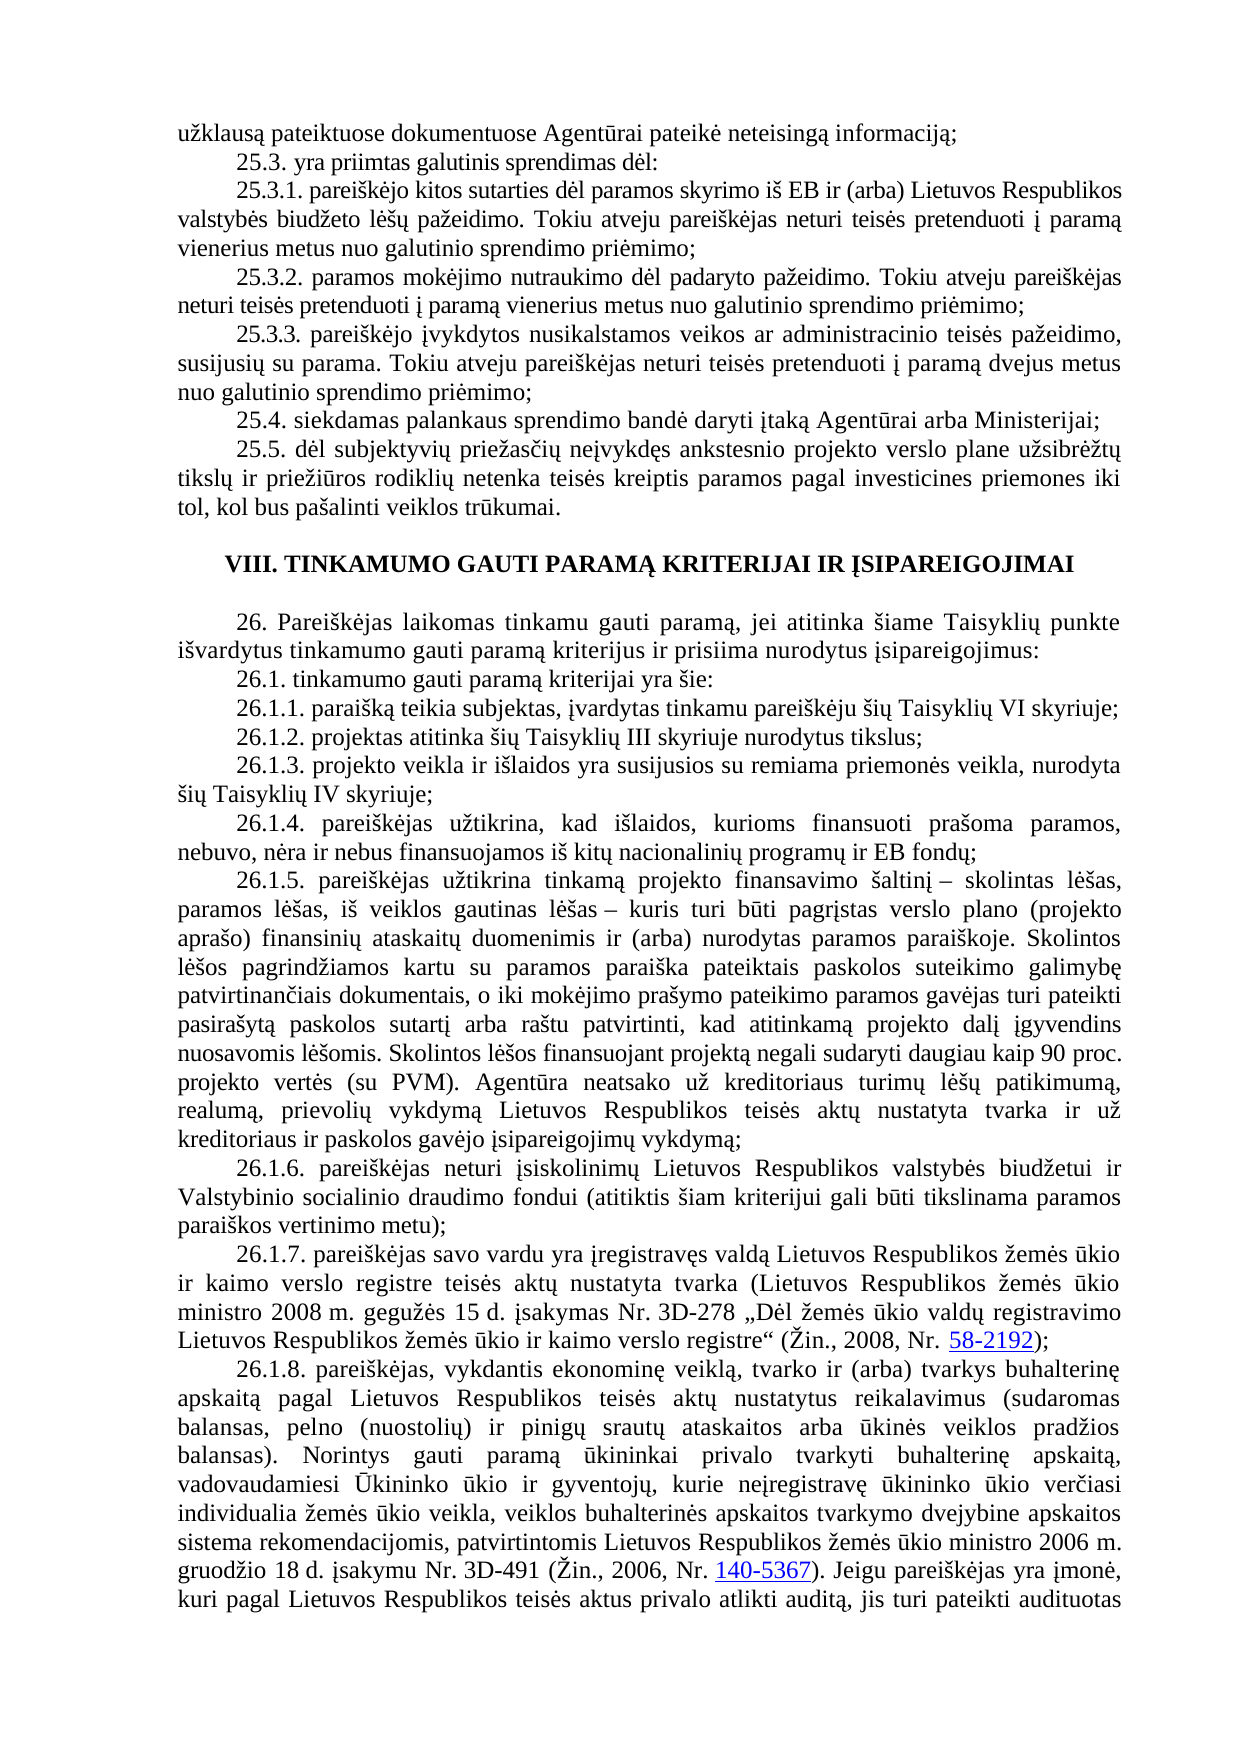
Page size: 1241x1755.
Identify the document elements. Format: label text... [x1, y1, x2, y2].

text 26.1.7. pareiškėjas savo vardu yra įregistravęs valdą Lietuvos Respublikos žemės ūkio ir kaimo verslo registre teisės aktų nustatyta tvarka (Lietuvos Respublikos žemės ūkio ministro 2008 m. gegužės 15 d. įsakymas Nr. 3D-278 „Dėl žemės ūkio valdų registravimo Lietuvos Respublikos žemės ūkio ir kaimo verslo registre“ (Žin., 2008, Nr. 58-2192); [177, 1239, 1122, 1354]
text 26.1.3. projekto veikla ir išlaidos yra susijusios su remiama priemonės veikla, nurodyta šių Taisyklių IV skyriuje; [177, 751, 1122, 808]
text 26.1.5. pareiškėjas užtikrina tinkamą projekto finansavimo šaltinį – skolintas lėšas, paramos lėšas, iš veiklos gautinas lėšas – kuris turi būti pagrįstas verslo plano (projekto aprašo) finansinių ataskaitų duomenimis ir (arba) nurodytas paramos paraiškoje. Skolintos lėšos pagrindžiamos kartu su paramos paraiška pateiktais paskolos suteikimo galimybę patvirtinančiais dokumentais, o iki mokėjimo prašymo pateikimo paramos gavėjas turi pateikti pasirašytą paskolos sutartį arba raštu patvirtinti, kad atitinkamą projekto dalį įgyvendins nuosavomis lėšomis. Skolintos lėšos finansuojant projektą negali sudaryti daugiau kaip 90 proc. projekto vertės (su PVM). Agentūra neatsako už kreditoriaus turimų lėšų patikimumą, realumą, prievolių vykdymą Lietuvos Respublikos teisės aktų nustatyta tvarka ir už kreditoriaus ir paskolos gavėjo įsipareigojimų vykdymą; [177, 866, 1122, 1153]
text 26.1.6. pareiškėjas neturi įsiskolinimų Lietuvos Respublikos valstybės biudžetui ir Valstybinio socialinio draudimo fondui (atitiktis šiam kriterijui gali būti tikslinama paramos paraiškos vertinimo metu); [177, 1153, 1122, 1239]
text 25.3.2. paramos mokėjimo nutraukimo dėl padaryto pažeidimo. Tokiu atveju pareiškėjas neturi teisės pretenduoti į paramą vienerius metus nuo galutinio sprendimo priėmimo; [177, 262, 1122, 319]
text 26.1.2. projektas atitinka šių Taisyklių III skyriuje nurodytus tikslus; [177, 722, 1122, 751]
text 26.1.8. pareiškėjas, vykdantis ekonominę veiklą, tvarko ir (arba) tvarkys buhalterinę apskaitą pagal Lietuvos Respublikos teisės aktų nustatytus reikalavimus (sudaromas balansas, pelno (nuostolių) ir pinigų srautų ataskaitos arba ūkinės veiklos pradžios balansas). Norintys gauti paramą ūkininkai privalo tvarkyti buhalterinę apskaitą, vadovaudamiesi Ūkininko ūkio ir gyventojų, kurie neįregistravę ūkininko ūkio verčiasi individualia žemės ūkio veikla, veiklos buhalterinės apskaitos tvarkymo dvejybine apskaitos sistema rekomendacijomis, patvirtintomis Lietuvos Respublikos žemės ūkio ministro 2006 m. gruodžio 18 d. įsakymu Nr. 3D-491 (Žin., 2006, Nr. 140-5367). Jeigu pareiškėjas yra įmonė, kuri pagal Lietuvos Respublikos teisės aktus privalo atlikti auditą, jis turi pateikti audituotas [177, 1354, 1122, 1613]
text 26.1. tinkamumo gauti paramą kriterijai yra šie: [177, 664, 1122, 693]
text 26.1.4. pareiškėjas užtikrina, kad išlaidos, kurioms finansuoti prašoma paramos, nebuvo, nėra ir nebus finansuojamos iš kitų nacionalinių programų ir EB fondų; [177, 808, 1122, 866]
text 25.3.1. pareiškėjo kitos sutarties dėl paramos skyrimo iš EB ir (arba) Lietuvos Respublikos valstybės biudžeto lėšų pažeidimo. Tokiu atveju pareiškėjas neturi teisės pretenduoti į paramą vienerius metus nuo galutinio sprendimo priėmimo; [177, 176, 1122, 262]
text 25.4. siekdamas palankaus sprendimo bandė daryti įtaką Agentūrai arba Ministerijai; [177, 406, 1122, 434]
text užklausą pateiktuose dokumentuose Agentūrai pateikė neteisingą informaciją; [177, 118, 1122, 147]
text 26.1.1. paraišką teikia subjektas, įvardytas tinkamu pareiškėju šių Taisyklių VI skyriuje; [177, 693, 1122, 722]
text VIII. TINKAMUMO GAUTI PARAMĄ KRITERIJAI IR ĮSIPAREIGOJIMAI [177, 549, 1122, 578]
text 25.3.3. pareiškėjo įvykdytos nusikalstamos veikos ar administracinio teisės pažeidimo, susijusių su parama. Tokiu atveju pareiškėjas neturi teisės pretenduoti į paramą dvejus metus nuo galutinio sprendimo priėmimo; [177, 319, 1122, 406]
text 25.3. yra priimtas galutinis sprendimas dėl: [177, 147, 1122, 176]
text 26. Pareiškėjas laikomas tinkamu gauti paramą, jei atitinka šiame Taisyklių punkte išvardytus tinkamumo gauti paramą kriterijus ir prisiima nurodytus įsipareigojimus: [177, 607, 1122, 664]
text 25.5. dėl subjektyvių priežasčių neįvykdęs ankstesnio projekto verslo plane užsibrėžtų tikslų ir priežiūros rodiklių netenka teisės kreiptis paramos pagal investicines priemones iki tol, kol bus pašalinti veiklos trūkumai. [177, 434, 1122, 521]
